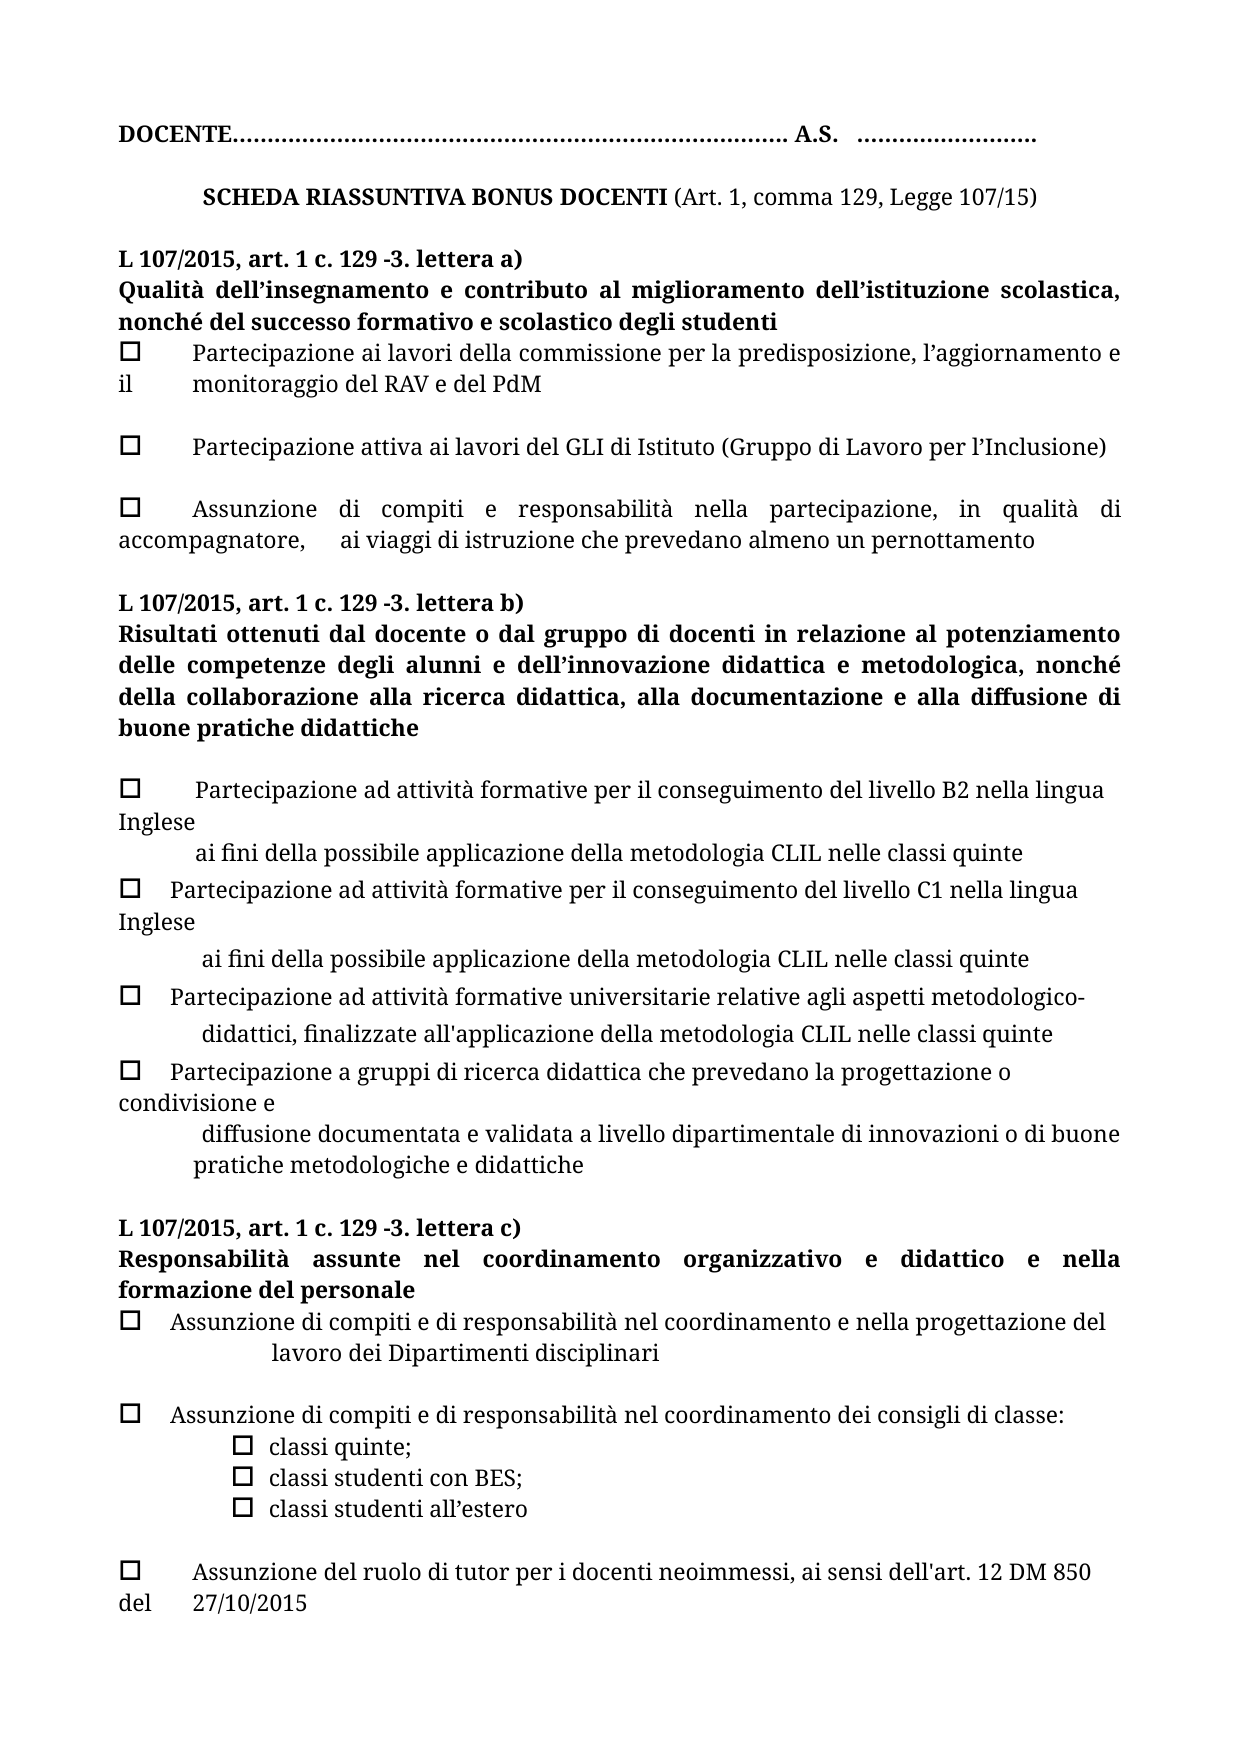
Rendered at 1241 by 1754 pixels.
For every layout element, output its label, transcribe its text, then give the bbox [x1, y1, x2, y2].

list  classi quinte; [193, 1431, 1122, 1462]
text  Partecipazione ad attività formative per il conseguimento del livello C1 nella lingua Inglese [118, 874, 1122, 937]
text ai fini della possibile applicazione della metodologia CLIL nelle classi quinte [118, 943, 1122, 974]
text L 107/2015, art. 1 c. 129 -3. lettera c) [118, 1212, 1122, 1243]
text  Partecipazione ai lavori della commissione per la predisposizione, l’aggiornamento e il monitoraggio del RAV e del PdM [118, 337, 1122, 399]
list  classi studenti all’estero [193, 1493, 1122, 1524]
text  Partecipazione ad attività formative universitarie relative agli aspetti metodologico- [118, 981, 1122, 1012]
text Qualità dell’insegnamento e contributo al miglioramento dell’istituzione scolastica, nonché del successo formativo e scolastico degli studenti [118, 274, 1122, 337]
text  Partecipazione a gruppi di ricerca didattica che prevedano la progettazione o condivisione e [118, 1056, 1122, 1118]
text Risultati ottenuti dal docente o dal gruppo di docenti in relazione al potenziamento delle competenze degli alunni e dell’innovazione didattica e metodologica, nonché della collaborazione alla ricerca didattica, alla documentazione e alla diffusione di buone pratiche didattiche [118, 618, 1122, 743]
text didattici, finalizzate all'applicazione della metodologia CLIL nelle classi quinte [118, 1018, 1122, 1049]
text  Assunzione di compiti e di responsabilità nel coordinamento e nella progettazione del lavoro dei Dipartimenti disciplinari [118, 1306, 1122, 1368]
text Responsabilità assunte nel coordinamento organizzativo e didattico e nella formazione del personale [118, 1243, 1122, 1306]
text SCHEDA RIASSUNTIVA BONUS DOCENTI (Art. 1, comma 129, Legge 107/15) [118, 181, 1122, 212]
text diffusione documentata e validata a livello dipartimentale di innovazioni o di buone pratiche metodologiche e didattiche [118, 1118, 1122, 1181]
text L 107/2015, art. 1 c. 129 -3. lettera a) [118, 243, 1122, 274]
text DOCENTE…………………………………………………………………….. A.S. …………………….. [118, 118, 1122, 149]
text  Partecipazione ad attività formative per il conseguimento del livello B2 nella lingua Inglese ai fini della possibile applicazione della metodologia CLIL nelle classi quinte [118, 774, 1122, 868]
list  classi studenti con BES; [193, 1462, 1122, 1493]
list  Assunzione del ruolo di tutor per i docenti neoimmessi, ai sensi dell'art. 12 DM 850 del 27/10/2015 [83, 1556, 1122, 1618]
text L 107/2015, art. 1 c. 129 -3. lettera b) [118, 587, 1122, 618]
text  Assunzione di compiti e di responsabilità nel coordinamento dei consigli di classe: [118, 1399, 1122, 1431]
text  Partecipazione attiva ai lavori del GLI di Istituto (Gruppo di Lavoro per l’Inclusione) [118, 431, 1122, 462]
text  Assunzione di compiti e responsabilità nella partecipazione, in qualità di accompagnatore, ai viaggi di istruzione che prevedano almeno un pernottamento [118, 493, 1122, 556]
